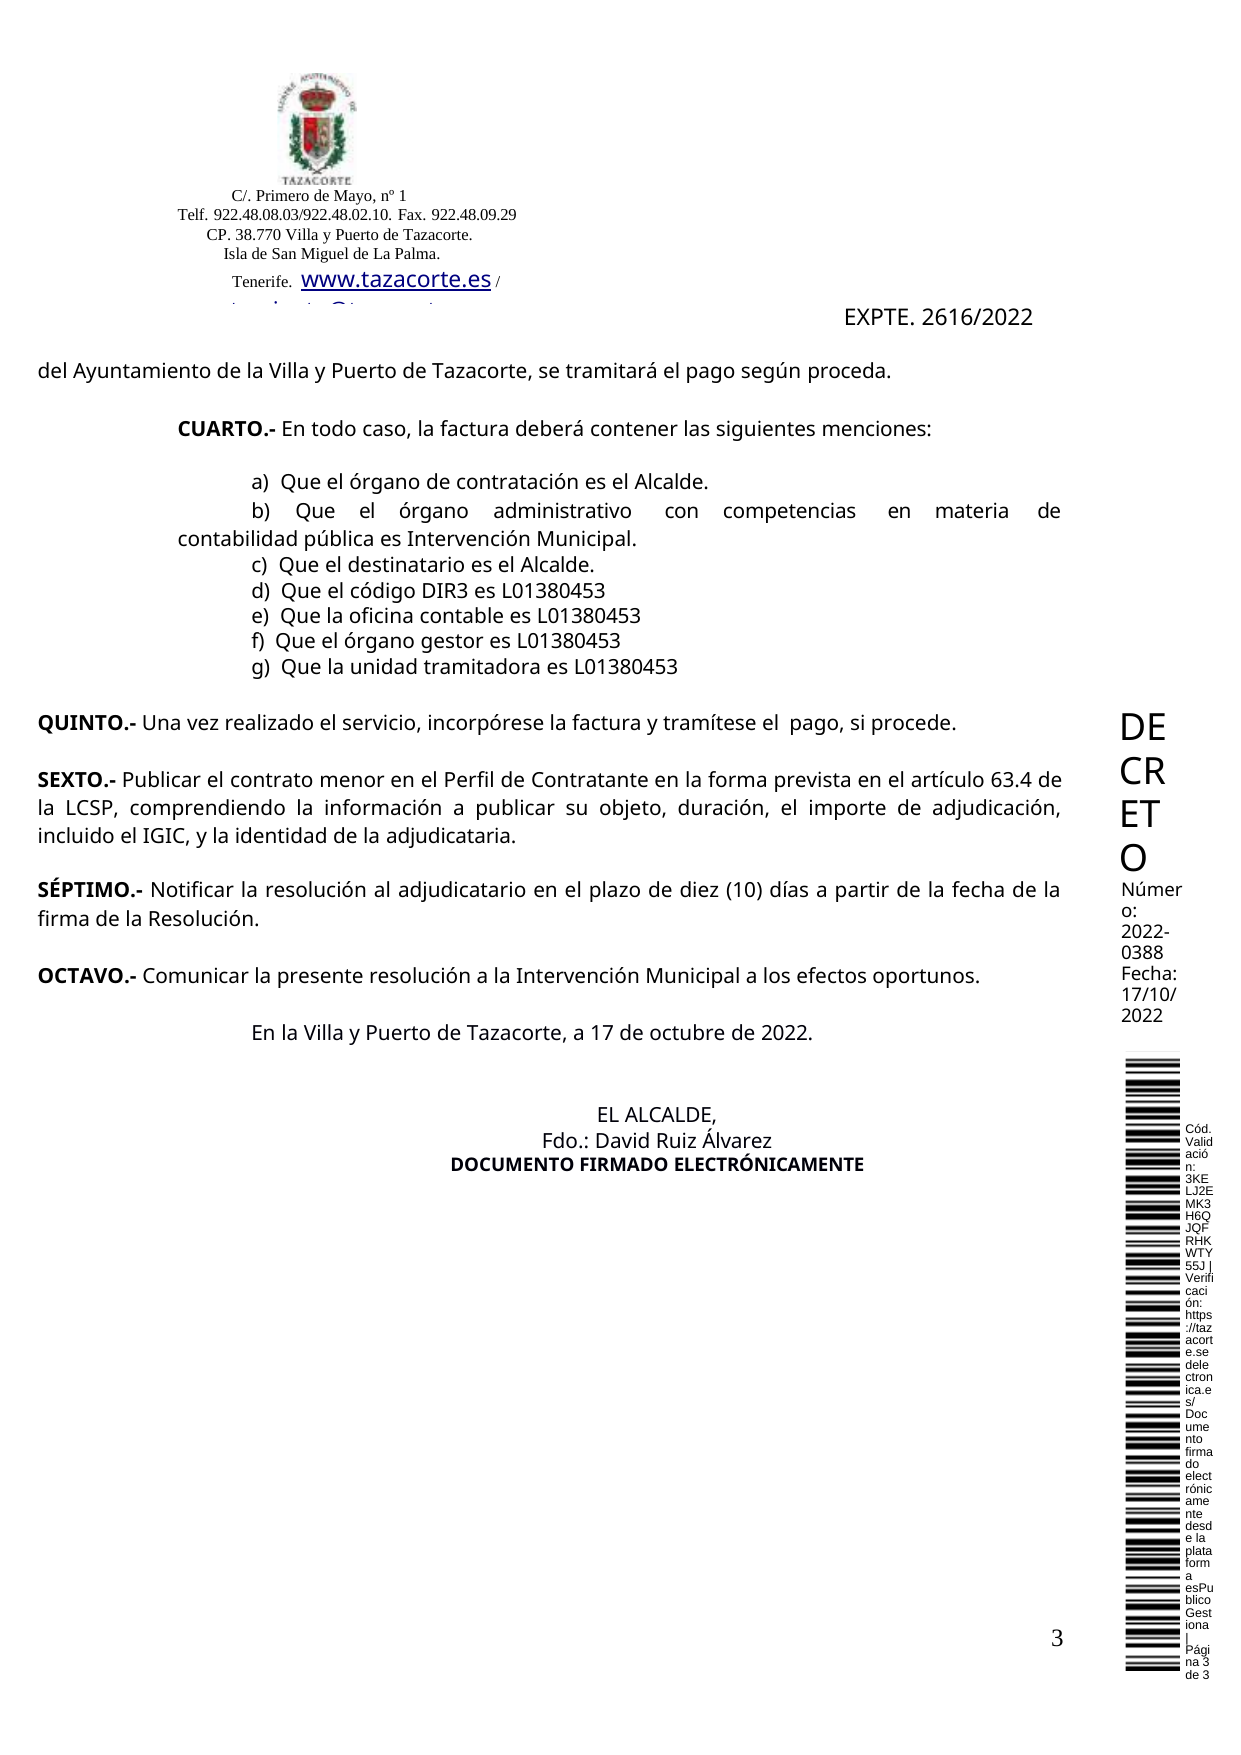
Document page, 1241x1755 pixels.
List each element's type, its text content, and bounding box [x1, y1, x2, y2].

list Que la oficina contable es L01380453 [251, 603, 1191, 629]
text Número: 2022-0388 Fecha: 17/10/2022 [1121, 880, 1185, 1026]
text EL ALCALDE, [124, 1100, 1125, 1128]
text QUINTO.- Una vez realizado el servicio, incorpórese la factura y tramítese el pago, si procede. [37, 708, 1055, 736]
text [1117, 703, 1185, 1051]
text SEXTO.- Publicar el contrato menor en el Perfil de Contratante en la forma prevista en el artículo 63.4 de la LCSP, comprendiendo la información a publicar su objeto, duración, el importe de adjudicación, incluido el IGIC, y la identidad de la adjudicataria. [37, 765, 1063, 850]
list Que el órgano gestor es L01380453 [251, 629, 1191, 654]
text CUARTO.- En todo caso, la factura deberá contener las siguientes menciones: [177, 414, 1191, 442]
text DOCUMENTO FIRMADO ELECTRÓNICAMENTE [124, 1153, 1125, 1176]
list Que el código DIR3 es L01380453 [251, 578, 1191, 603]
text Fdo.: David Ruiz Álvarez [124, 1128, 1125, 1153]
text EL ALCALDE, [1180, 1100, 1190, 1128]
list Que el destinatario es el Alcalde. [251, 553, 1191, 578]
text En la Villa y Puerto de Tazacorte, a 17 de octubre de 2022. [251, 1018, 1117, 1046]
text DECRETO [1119, 706, 1185, 880]
text del Ayuntamiento de la Villa y Puerto de Tazacorte, se tramitará el pago según proceda. [37, 357, 1062, 385]
text OCTAVO.- Comunicar la presente resolución a la Intervención Municipal a los efectos oportunos. [37, 961, 1063, 989]
text SÉPTIMO.- Notificar la resolución al adjudicatario en el plazo de diez (10) días a partir de la fecha de la firma de la Resolución. [37, 875, 1063, 932]
list Que el órgano de contratación es el Alcalde. [251, 467, 1191, 496]
list Que la unidad tramitadora es L01380453 [251, 654, 1191, 679]
list Que el órgano administrativo con competencias en materia de contabilidad pública es Intervención Municipal. [177, 496, 1063, 553]
text Cód. Validación: 3KELJ2EMK3H6QJQFRHKWTY55J | Verificación: https://tazacorte.sedelectronica.es/ Documento firmado electrónicamente desde la plataforma esPublico Gestiona | Página 3 de 3 [1185, 1124, 1214, 1682]
text [1183, 1121, 1214, 1693]
